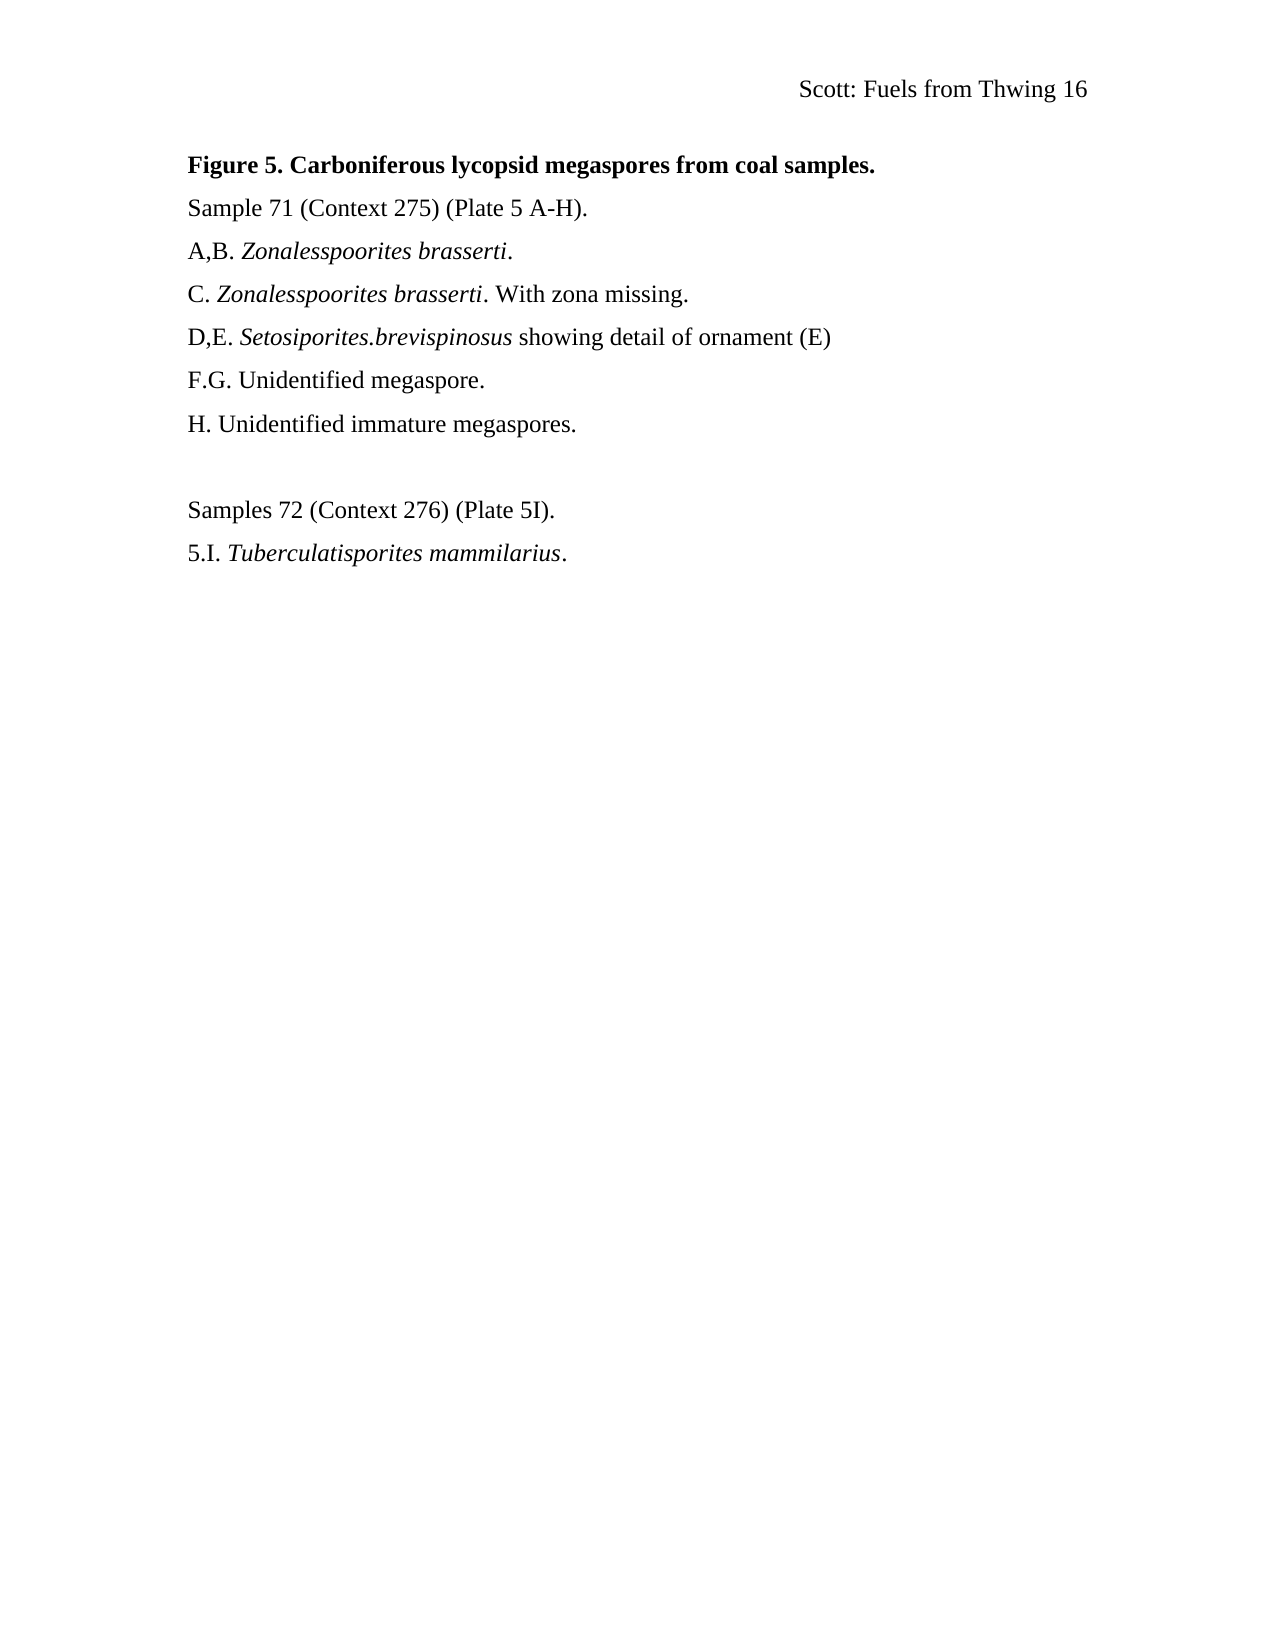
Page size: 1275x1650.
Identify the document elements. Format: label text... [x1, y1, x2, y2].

text C. Zonalesspoorites brasserti. With zona missing. [187, 279, 1087, 308]
text D,E. Setosiporites.brevispinosus showing detail of ornament (E) [187, 322, 1087, 351]
text H. Unidentified immature megaspores. [187, 409, 1087, 437]
text Figure 5. Carboniferous lycopsid megaspores from coal samples. [187, 150, 1087, 179]
text Sample 71 (Context 275) (Plate 5 A-H). [187, 193, 1087, 222]
text 5.I. Tuberculatisporites mammilarius. [187, 538, 1087, 567]
text Samples 72 (Context 276) (Plate 5I). [187, 495, 1087, 524]
text F.G. Unidentified megaspore. [187, 366, 1087, 394]
text A,B. Zonalesspoorites brasserti. [187, 236, 1087, 265]
